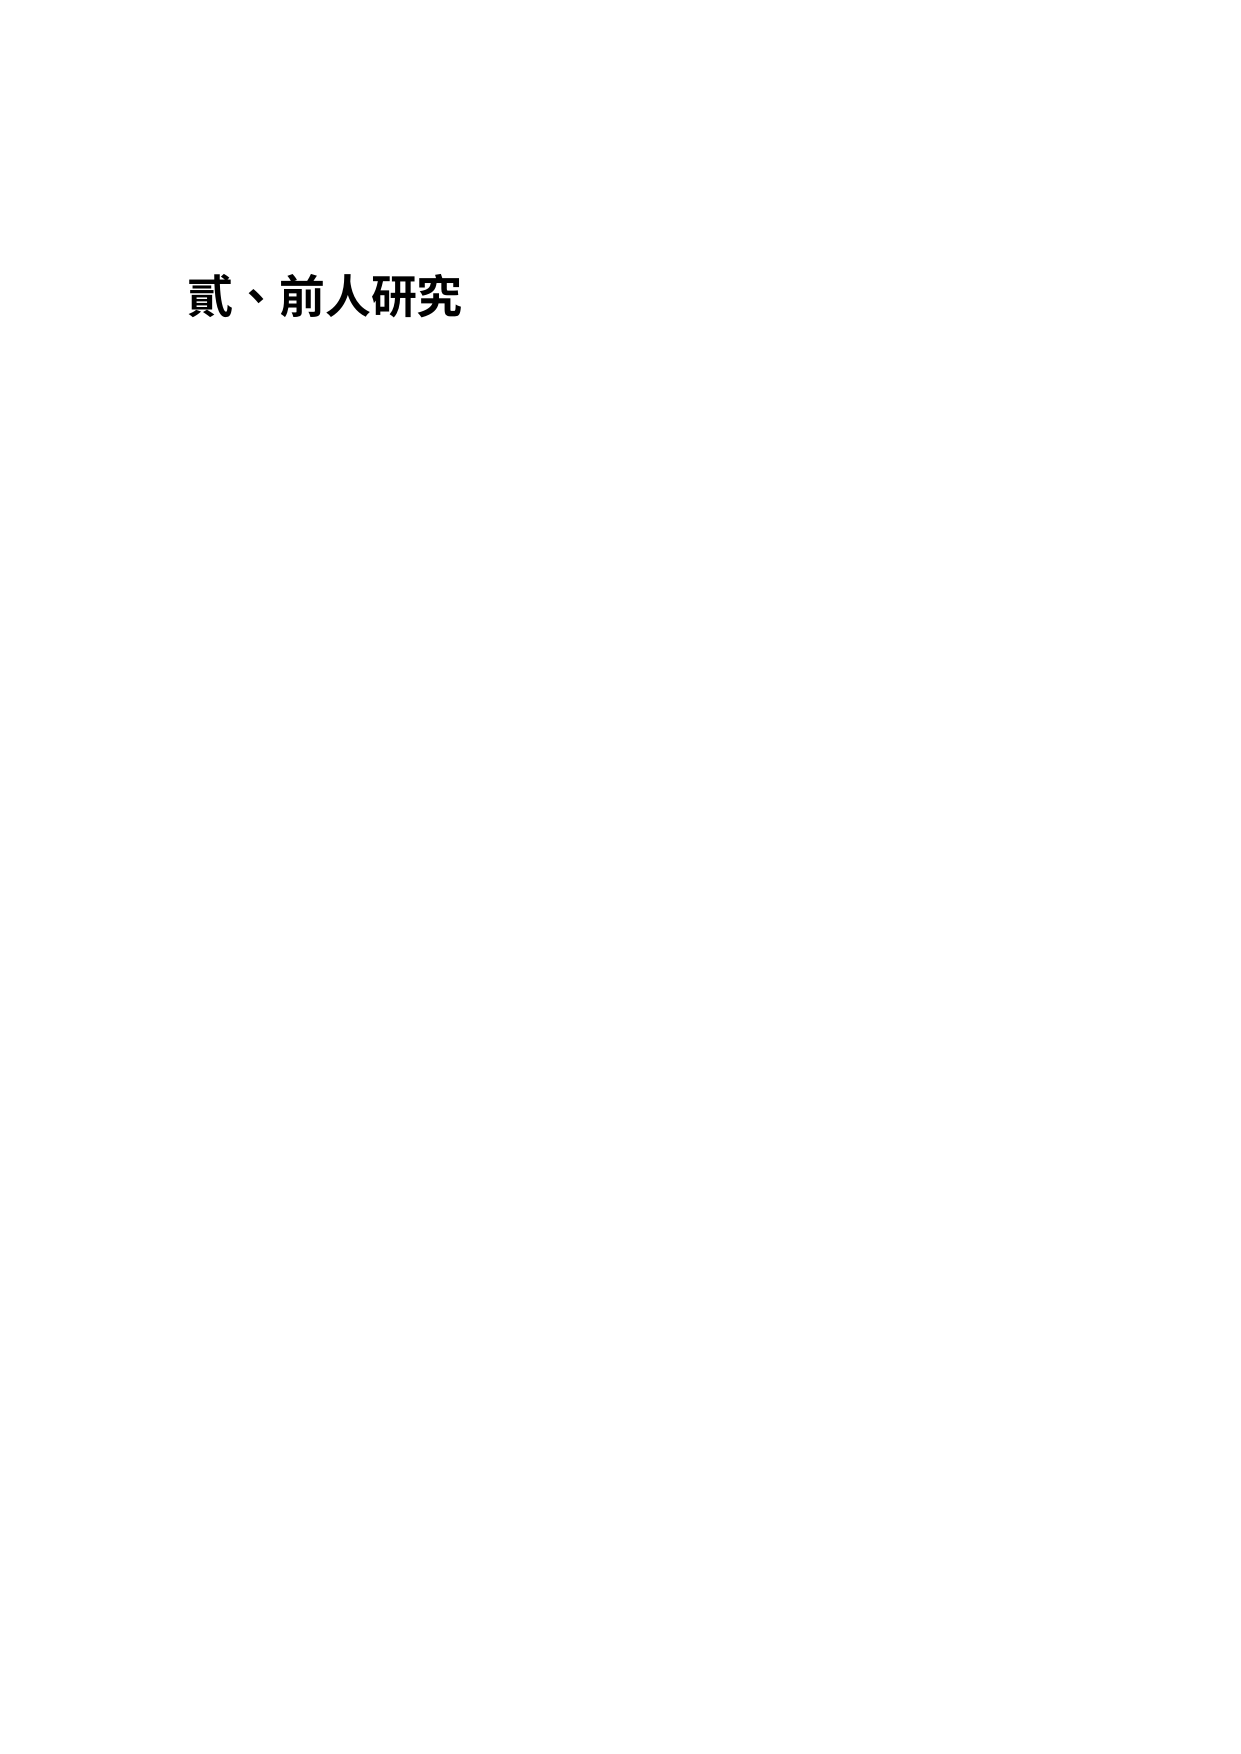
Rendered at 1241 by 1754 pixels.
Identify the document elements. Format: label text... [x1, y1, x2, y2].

text 貳、前人研究 [187, 221, 1053, 346]
